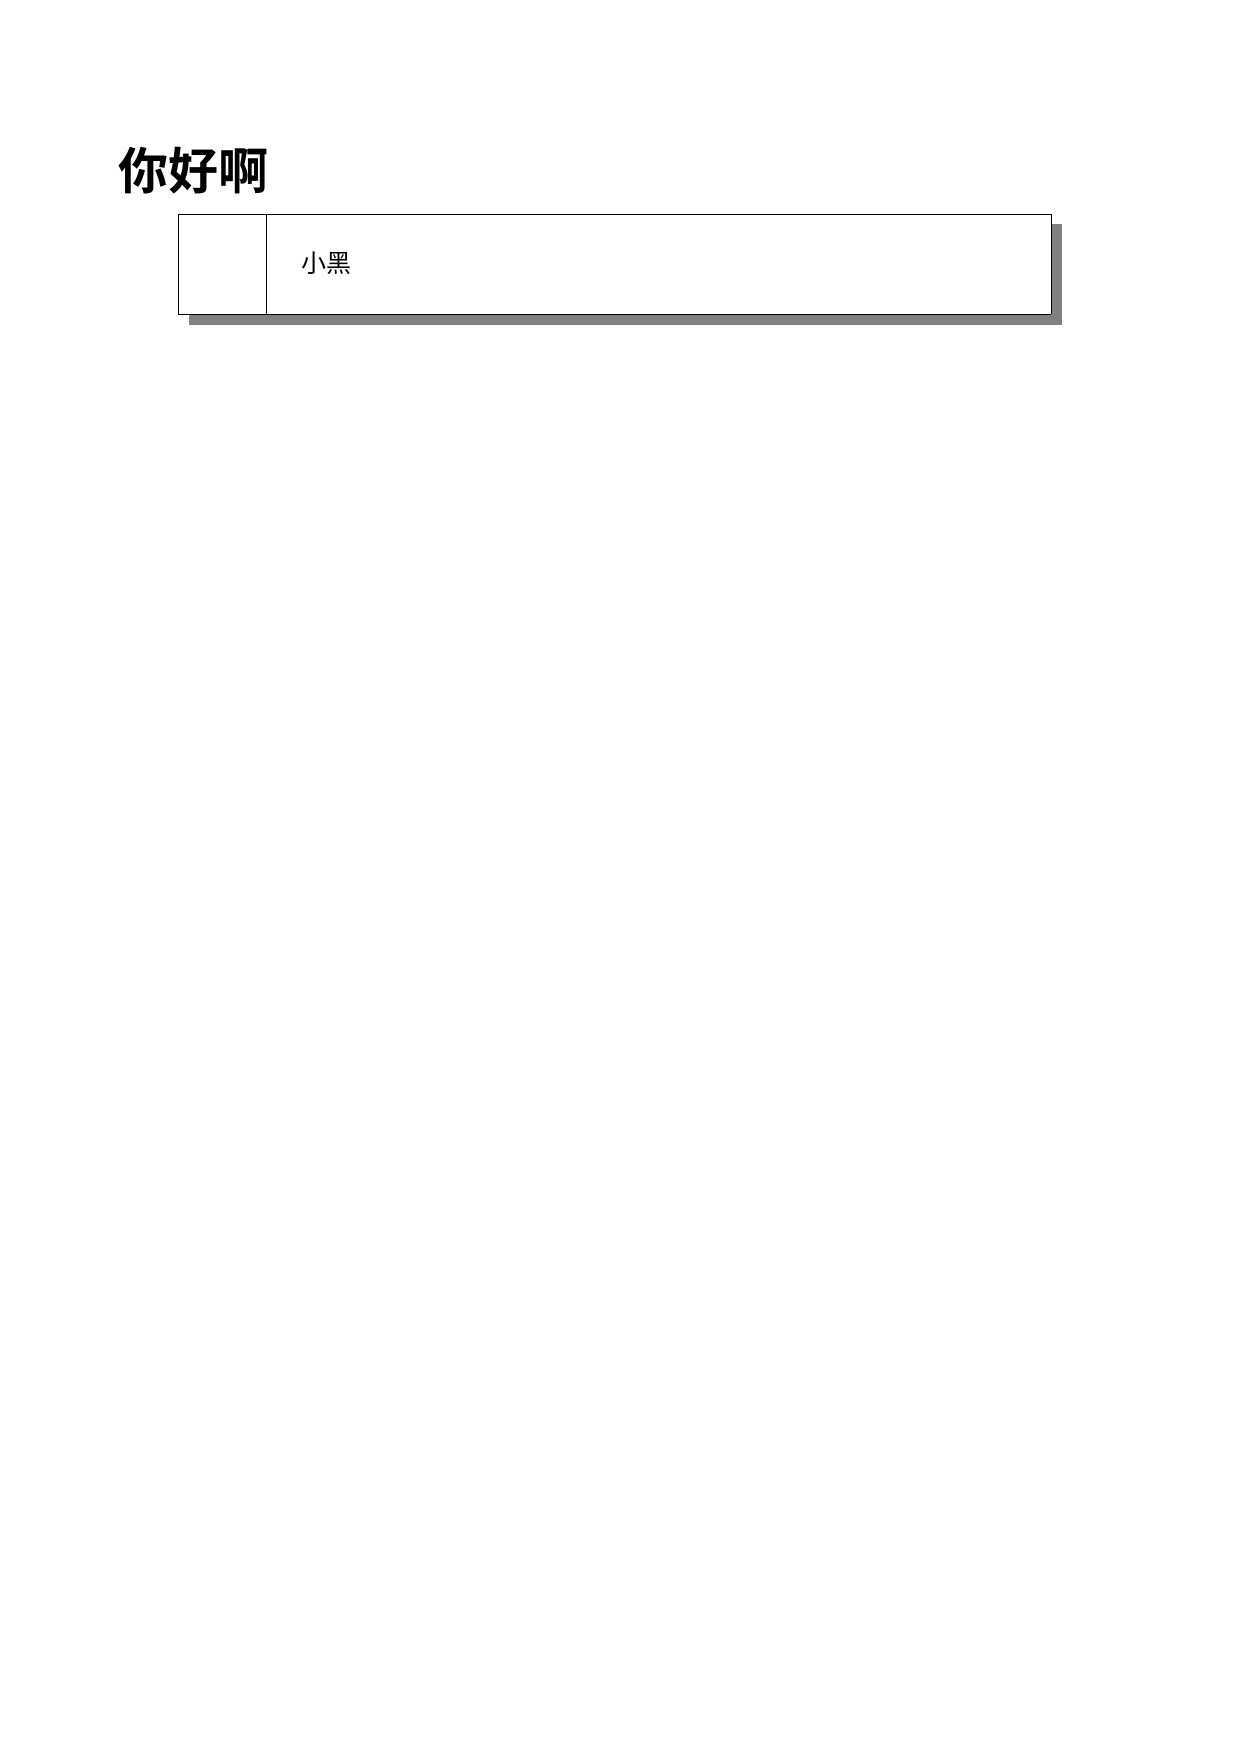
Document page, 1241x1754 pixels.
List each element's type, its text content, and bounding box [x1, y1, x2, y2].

table_header [179, 215, 266, 314]
table_header 小黑 [267, 215, 1051, 314]
subtitle 你好啊 [118, 143, 1122, 201]
